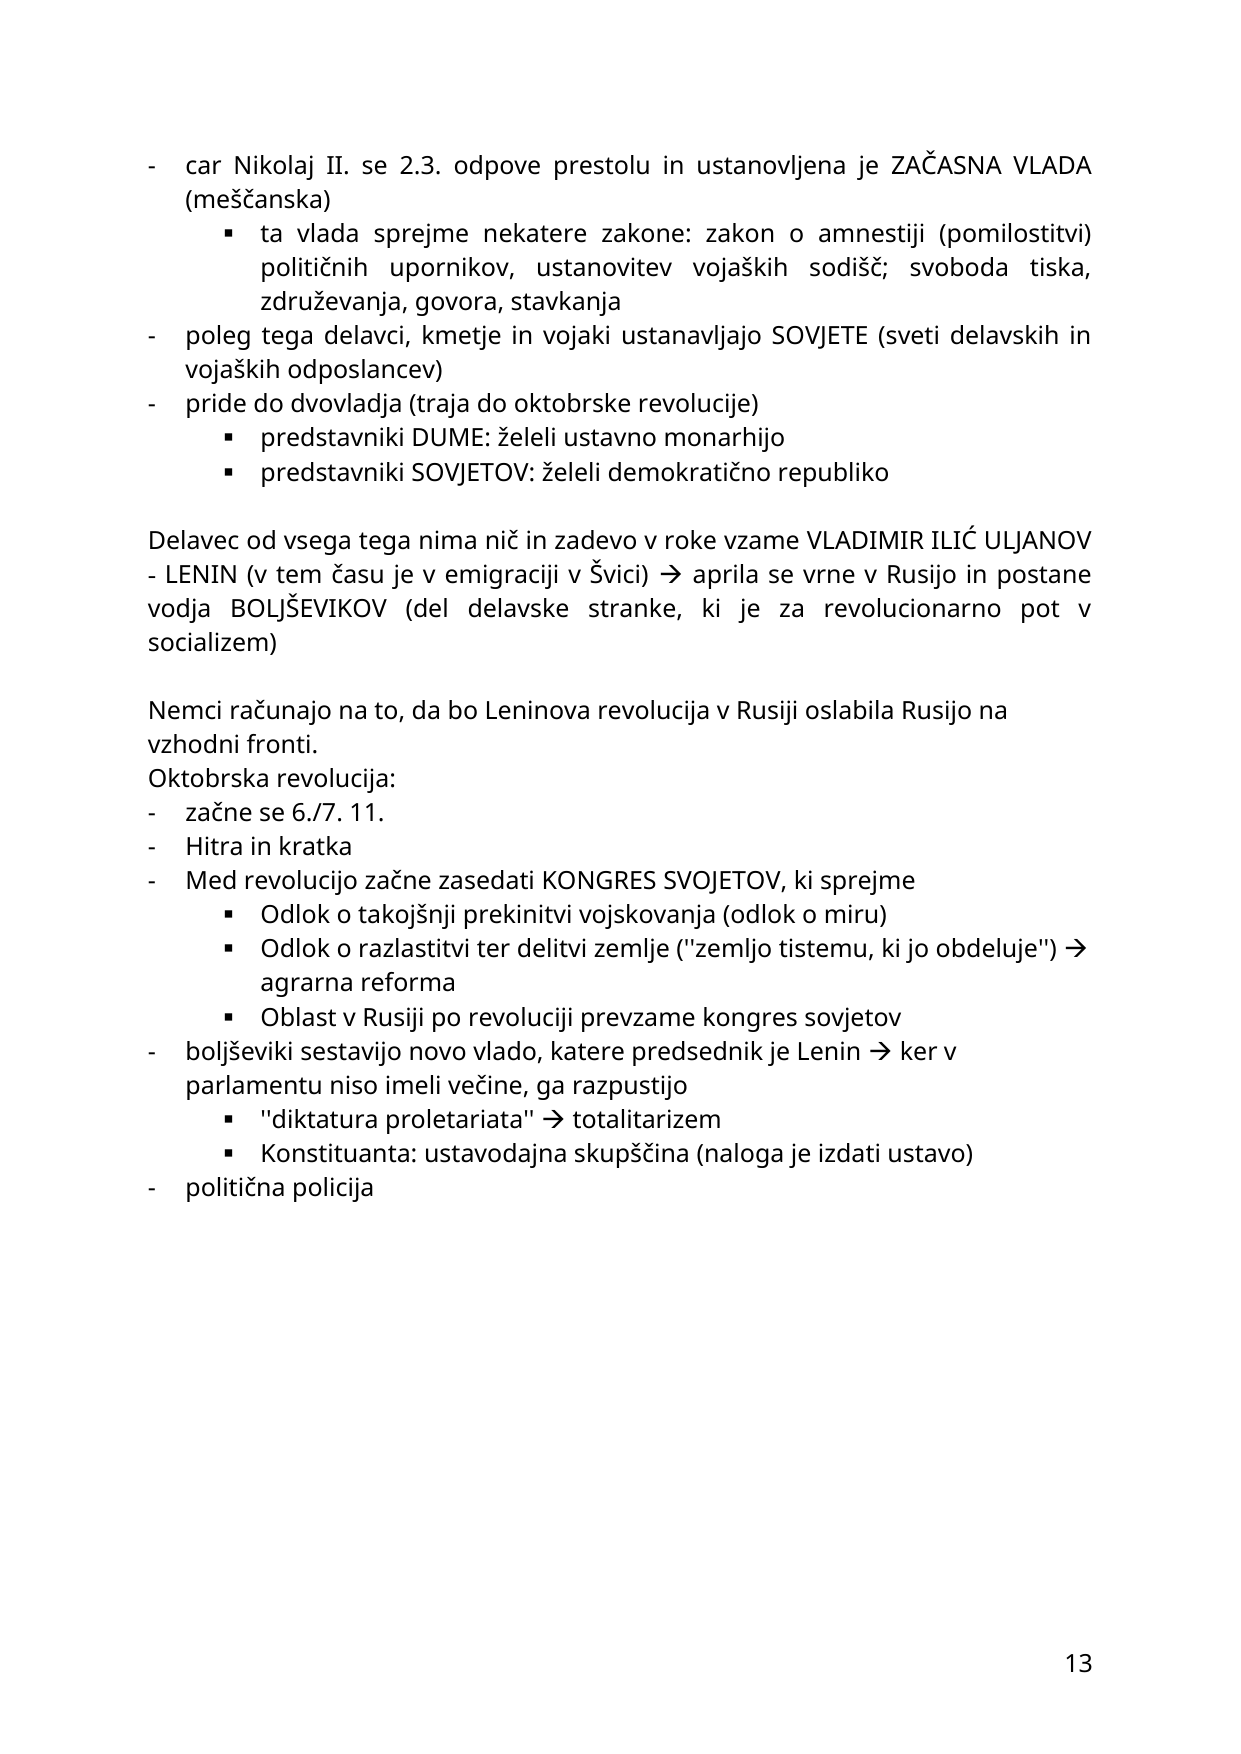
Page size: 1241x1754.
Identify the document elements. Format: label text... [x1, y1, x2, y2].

list Med revolucijo začne zasedati KONGRES SVOJETOV, ki sprejme [148, 863, 1093, 897]
list politična policija [148, 1169, 1093, 1203]
list Oblast v Rusiji po revoluciji prevzame kongres sovjetov [223, 999, 1093, 1033]
list pride do dvovladja (traja do oktobrske revolucije) [148, 386, 1093, 420]
list začne se 6./7. 11. [148, 795, 1093, 829]
list ''diktatura proletariata''  totalitarizem [223, 1101, 1093, 1135]
list Odlok o razlastitvi ter delitvi zemlje (''zemljo tistemu, ki jo obdeluje'')  agrarna reforma [223, 931, 1093, 999]
list Hitra in kratka [148, 829, 1093, 863]
list predstavniki DUME: želeli ustavno monarhijo [223, 420, 1093, 454]
list predstavniki SOVJETOV: želeli demokratično republiko [223, 454, 1093, 488]
list Konstituanta: ustavodajna skupščina (naloga je izdati ustavo) [223, 1135, 1093, 1169]
list car Nikolaj II. se 2.3. odpove prestolu in ustanovljena je ZAČASNA VLADA (meščanska) [148, 148, 1093, 216]
text Delavec od vsega tega nima nič in zadevo v roke vzame VLADIMIR ILIĆ ULJANOV - LENIN (v tem času je v emigraciji v Švici)  aprila se vrne v Rusijo in postane vodja BOLJŠEVIKOV (del delavske stranke, ki je za revolucionarno pot v socializem) [148, 522, 1093, 658]
list ta vlada sprejme nekatere zakone: zakon o amnestiji (pomilostitvi) političnih upornikov, ustanovitev vojaških sodišč; svoboda tiska, združevanja, govora, stavkanja [223, 216, 1093, 318]
list boljševiki sestavijo novo vlado, katere predsednik je Lenin  ker v parlamentu niso imeli večine, ga razpustijo [148, 1033, 1093, 1101]
list poleg tega delavci, kmetje in vojaki ustanavljajo SOVJETE (sveti delavskih in vojaških odposlancev) [148, 318, 1093, 386]
text Nemci računajo na to, da bo Leninova revolucija v Rusiji oslabila Rusijo na vzhodni fronti. [148, 693, 1093, 761]
list Odlok o takojšnji prekinitvi vojskovanja (odlok o miru) [223, 897, 1093, 931]
text Oktobrska revolucija: [148, 761, 1093, 795]
